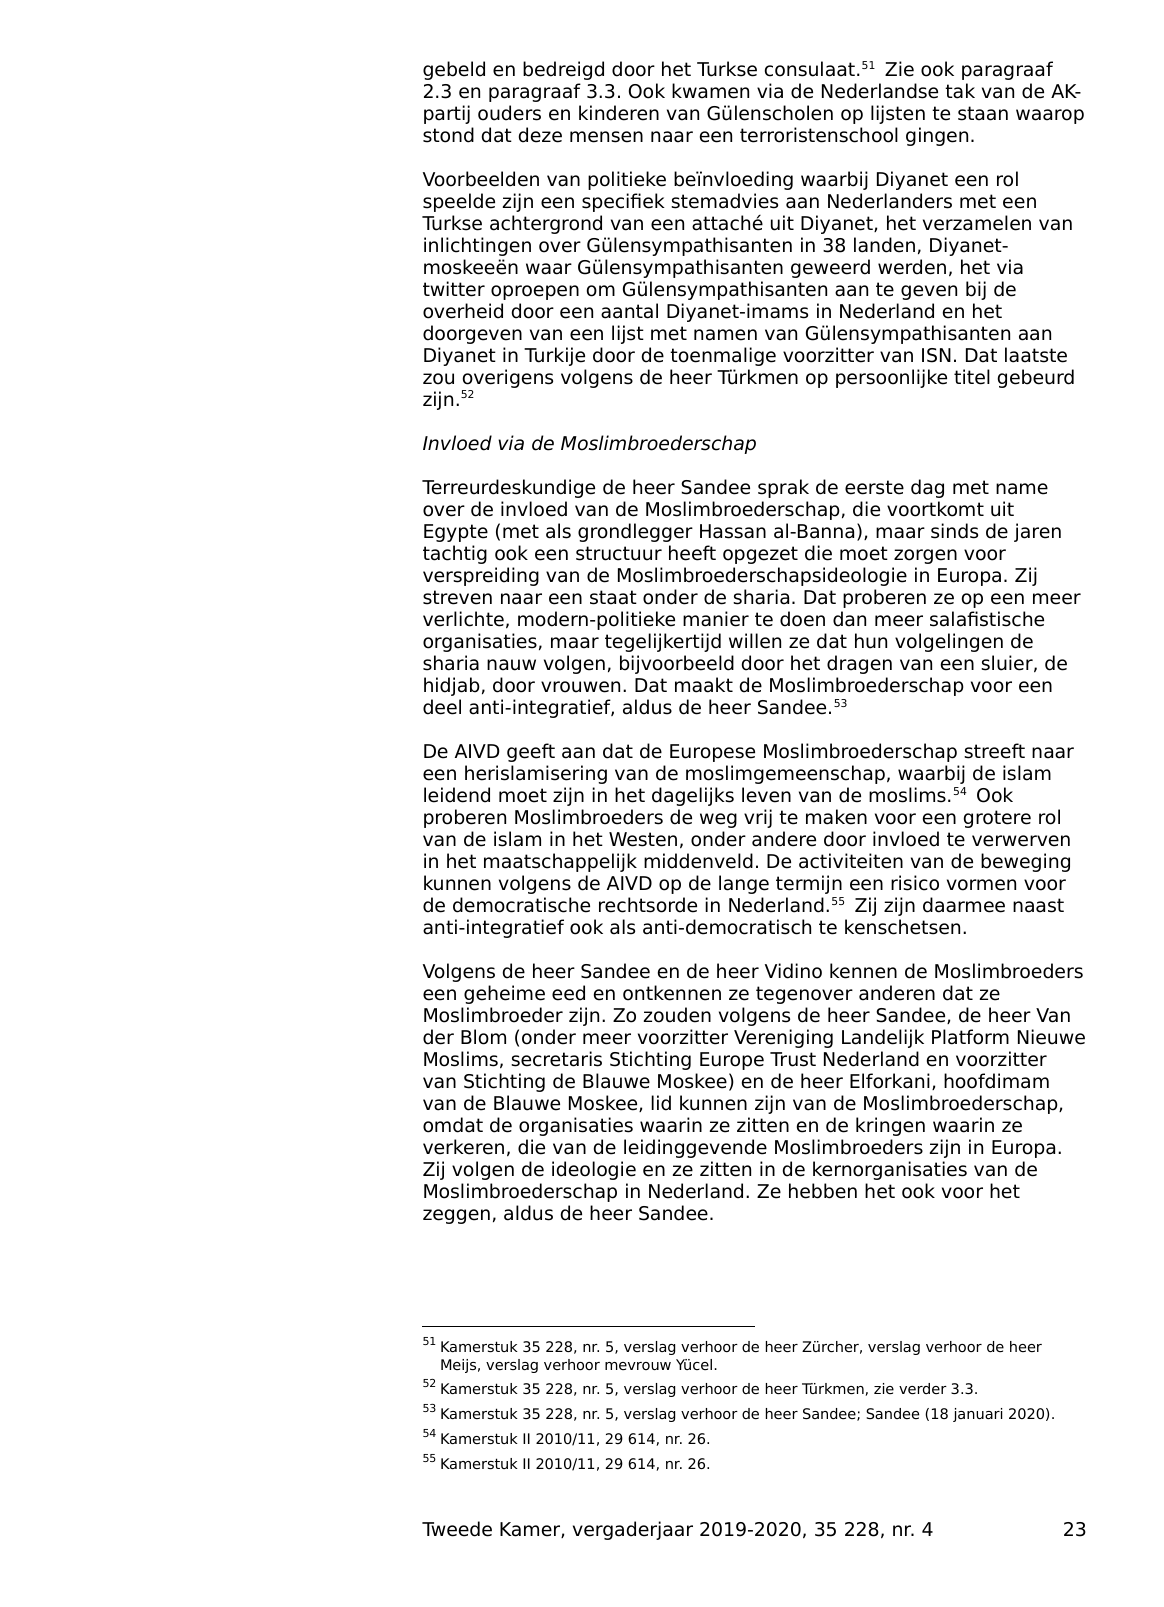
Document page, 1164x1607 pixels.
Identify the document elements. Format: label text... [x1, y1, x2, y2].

text Kamerstuk II 2010/11, 29 614, nr. 26. [422, 1452, 1087, 1474]
text Kamerstuk 35 228, nr. 5, verslag verhoor de heer Sandee; Sandee (18 januari 2020). [422, 1402, 1087, 1424]
text Kamerstuk II 2010/11, 29 614, nr. 26. [422, 1427, 1087, 1449]
text Kamerstuk 35 228, nr. 5, verslag verhoor de heer Zürcher, verslag verhoor de heer Meijs, verslag verhoor mevrouw Yücel. [422, 1335, 1087, 1374]
text Kamerstuk 35 228, nr. 5, verslag verhoor de heer Türkmen, zie verder 3.3. [422, 1377, 1087, 1399]
text Volgens de heer Sandee en de heer Vidino kennen de Moslimbroeders een geheime eed en ontkennen ze tegenover anderen dat ze Moslimbroeder zijn. Zo zouden volgens de heer Sandee, de heer Van der Blom (onder meer voorzitter Vereniging Landelijk Platform Nieuwe Moslims, secretaris Stichting Europe Trust Nederland en voorzitter van Stichting de Blauwe Moskee) en de heer Elforkani, hoofdimam van de Blauwe Moskee, lid kunnen zijn van de Moslimbroederschap, omdat de organisaties waarin ze zitten en de kringen waarin ze verkeren, die van de leidinggevende Moslimbroeders zijn in Europa. Zij volgen de ideologie en ze zitten in de kernorganisaties van de Moslimbroederschap in Nederland. Ze hebben het ook voor het zeggen, aldus de heer Sandee. [422, 961, 1087, 1225]
text gebeld en bedreigd door het Turkse consulaat. Zie ook paragraaf 2.3 en paragraaf 3.3. Ook kwamen via de Nederlandse tak van de AK-partij ouders en kinderen van Gülenscholen op lijsten te staan waarop stond dat deze mensen naar een terroristenschool gingen. [422, 59, 1087, 147]
text De AIVD geeft aan dat de Europese Moslimbroederschap streeft naar een herislamisering van de moslimgemeenschap, waarbij de islam leidend moet zijn in het dagelijks leven van de moslims. Ook proberen Moslimbroeders de weg vrij te maken voor een grotere rol van de islam in het Westen, onder andere door invloed te verwerven in het maatschappelijk middenveld. De activiteiten van de beweging kunnen volgens de AIVD op de lange termijn een risico vormen voor de democratische rechtsorde in Nederland. Zij zijn daarmee naast anti-integratief ook als anti-democratisch te kenschetsen. [422, 741, 1087, 939]
text Voorbeelden van politieke beïnvloeding waarbij Diyanet een rol speelde zijn een specifiek stemadvies aan Nederlanders met een Turkse achtergrond van een attaché uit Diyanet, het verzamelen van inlichtingen over Gülensympathisanten in 38 landen, Diyanet-moskeeën waar Gülensympathisanten geweerd werden, het via twitter oproepen om Gülensympathisanten aan te geven bij de overheid door een aantal Diyanet-imams in Nederland en het doorgeven van een lijst met namen van Gülensympathisanten aan Diyanet in Turkije door de toenmalige voorzitter van ISN. Dat laatste zou overigens volgens de heer Türkmen op persoonlijke titel gebeurd zijn. [422, 169, 1087, 411]
text Terreurdeskundige de heer Sandee sprak de eerste dag met name over de invloed van de Moslimbroederschap, die voortkomt uit Egypte (met als grondlegger Hassan al-Banna), maar sinds de jaren tachtig ook een structuur heeft opgezet die moet zorgen voor verspreiding van de Moslimbroederschapsideologie in Europa. Zij streven naar een staat onder de sharia. Dat proberen ze op een meer verlichte, modern-politieke manier te doen dan meer salafistische organisaties, maar tegelijkertijd willen ze dat hun volgelingen de sharia nauw volgen, bijvoorbeeld door het dragen van een sluier, de hidjab, door vrouwen. Dat maakt de Moslimbroederschap voor een deel anti-integratief, aldus de heer Sandee. [422, 477, 1087, 719]
subtitle Invloed via de Moslimbroederschap [422, 433, 1087, 455]
